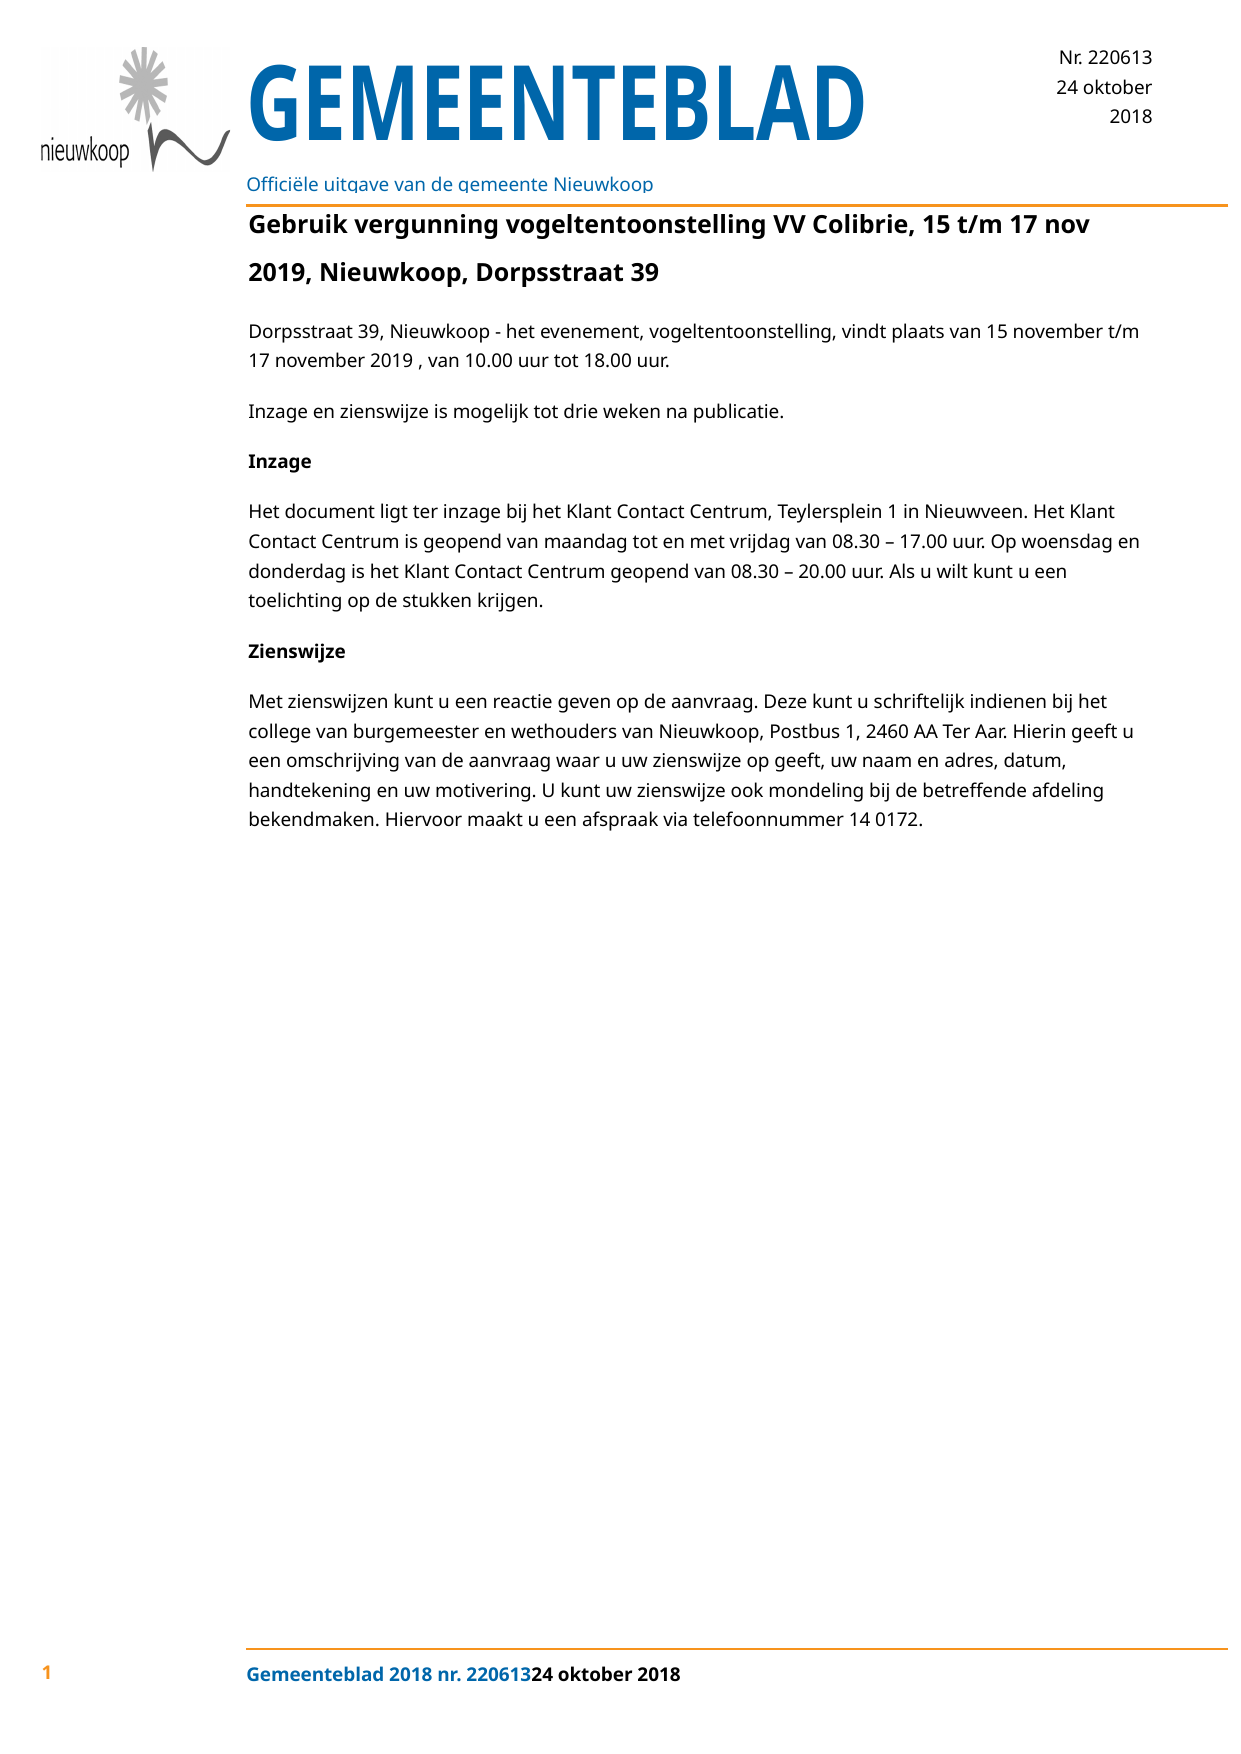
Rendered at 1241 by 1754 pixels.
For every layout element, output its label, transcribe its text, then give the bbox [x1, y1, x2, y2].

text Het document ligt ter inzage bij het Klant Contact Centrum, Teylersplein 1 in Nieuwveen. Het Klant Contact Centrum is geopend van maandag tot en met vrijdag van 08.30 – 17.00 uur. Op woensdag en donderdag is het Klant Contact Centrum geopend van 08.30 – 20.00 uur. Als u wilt kunt u een toelichting op de stukken krijgen. [248, 499, 1152, 613]
text Inzage [248, 448, 1152, 474]
text Dorpsstraat 39, Nieuwkoop - het evenement, vogeltentoonstelling, vindt plaats van 15 november t/m 17 november 2019 , van 10.00 uur tot 18.00 uur. [248, 318, 1152, 373]
text Inzage en zienswijze is mogelijk tot drie weken na publicatie. [248, 398, 1152, 424]
text Gebruik vergunning vogeltentoonstelling VV Colibrie, 15 t/m 17 nov 2019, Nieuwkoop, Dorpsstraat 39 [248, 207, 1152, 288]
picture [41, 47, 231, 172]
text Zienswijze [248, 638, 1152, 664]
text Met zienswijzen kunt u een reactie geven op de aanvraag. Deze kunt u schriftelijk indienen bij het college van burgemeester en wethouders van Nieuwkoop, Postbus 1, 2460 AA Ter Aar. Hierin geeft u een omschrijving van de aanvraag waar u uw zienswijze op geeft, uw naam en adres, datum, handtekening en uw motivering. U kunt uw zienswijze ook mondeling bij de betreffende afdeling bekendmaken. Hiervoor maakt u een afspraak via telefoonnummer 14 0172. [248, 688, 1152, 832]
